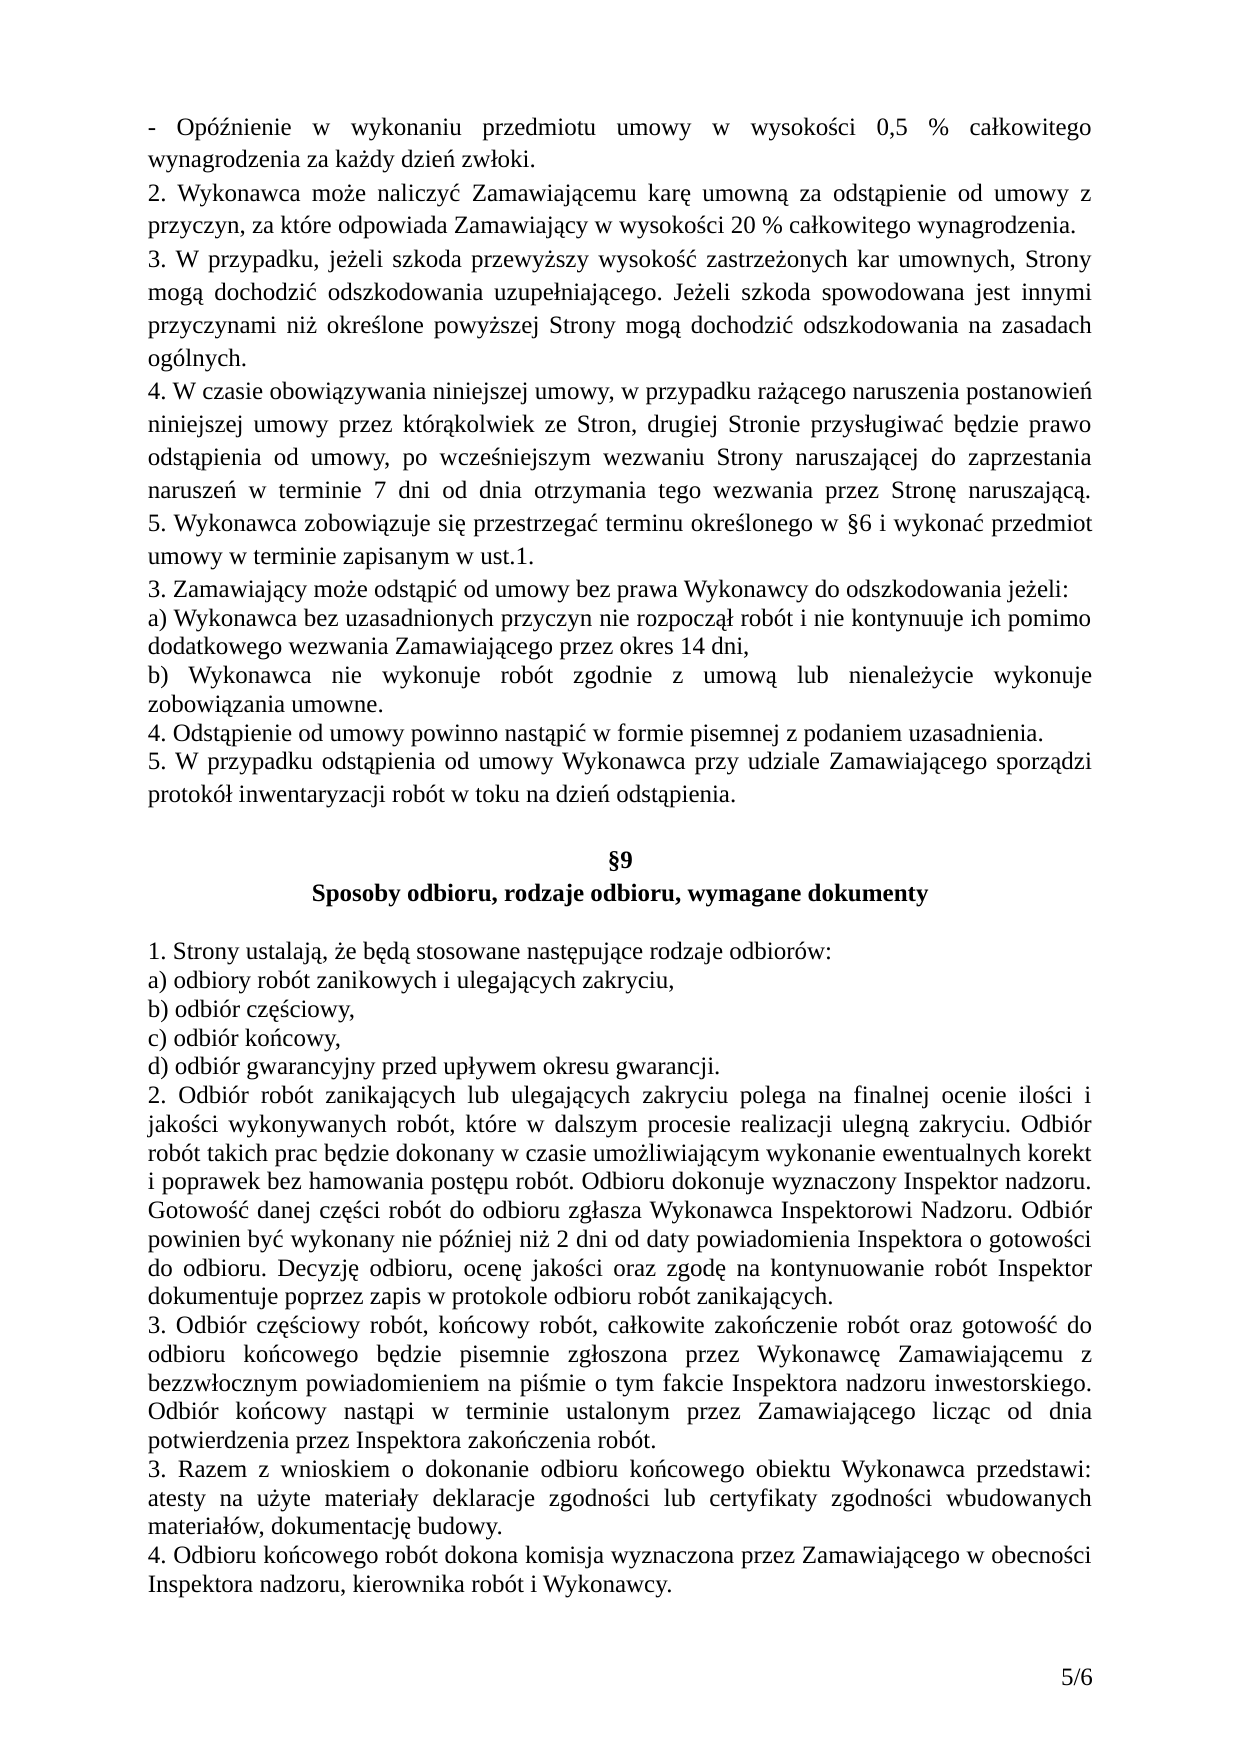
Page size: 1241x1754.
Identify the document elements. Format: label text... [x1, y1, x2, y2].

text a) odbiory robót zanikowych i ulegających zakryciu, [148, 965, 1093, 994]
list §9 [148, 845, 1093, 874]
text 1. Strony ustalają, że będą stosowane następujące rodzaje odbiorów: [148, 936, 1093, 965]
list 3. W przypadku, jeżeli szkoda przewyższy wysokość zastrzeżonych kar umownych, Strony mogą dochodzić odszkodowania uzupełniającego. Jeżeli szkoda spowodowana jest innymi przyczynami niż określone powyższej Strony mogą dochodzić odszkodowania na zasadach ogólnych. [148, 244, 1093, 371]
text d) odbiór gwarancyjny przed upływem okresu gwarancji. [148, 1051, 1093, 1080]
list 4. W czasie obowiązywania niniejszej umowy, w przypadku rażącego naruszenia postanowień niniejszej umowy przez którąkolwiek ze Stron, drugiej Stronie przysługiwać będzie prawo odstąpienia od umowy, po wcześniejszym wezwaniu Strony naruszającej do zaprzestania naruszeń w terminie 7 dni od dnia otrzymania tego wezwania przez Stronę naruszającą. 5. Wykonawca zobowiązuje się przestrzegać terminu określonego w §6 i wykonać przedmiot umowy w terminie zapisanym w ust.1. [148, 376, 1093, 569]
text 3. Zamawiający może odstąpić od umowy bez prawa Wykonawcy do odszkodowania jeżeli: [148, 574, 1093, 603]
text 2. Odbiór robót zanikających lub ulegających zakryciu polega na finalnej ocenie ilości i jakości wykonywanych robót, które w dalszym procesie realizacji ulegną zakryciu. Odbiór robót takich prac będzie dokonany w czasie umożliwiającym wykonanie ewentualnych korekt i poprawek bez hamowania postępu robót. Odbioru dokonuje wyznaczony Inspektor nadzoru. Gotowość danej części robót do odbioru zgłasza Wykonawca Inspektorowi Nadzoru. Odbiór powinien być wykonany nie później niż 2 dni od daty powiadomienia Inspektora o gotowości do odbioru. Decyzję odbioru, ocenę jakości oraz zgodę na kontynuowanie robót Inspektor dokumentuje poprzez zapis w protokole odbioru robót zanikających. [148, 1080, 1093, 1310]
text c) odbiór końcowy, [148, 1023, 1093, 1051]
text b) odbiór częściowy, [148, 994, 1093, 1023]
text 4. Odbioru końcowego robót dokona komisja wyznaczona przez Zamawiającego w obecności Inspektora nadzoru, kierownika robót i Wykonawcy. [148, 1540, 1093, 1598]
text Sposoby odbioru, rodzaje odbioru, wymagane dokumenty [148, 878, 1093, 907]
text 4. Odstąpienie od umowy powinno nastąpić w formie pisemnej z podaniem uzasadnienia. [148, 718, 1093, 746]
text b) Wykonawca nie wykonuje robót zgodnie z umową lub nienależycie wykonuje zobowiązania umowne. [148, 660, 1093, 718]
text 3. Odbiór częściowy robót, końcowy robót, całkowite zakończenie robót oraz gotowość do odbioru końcowego będzie pisemnie zgłoszona przez Wykonawcę Zamawiającemu z bezzwłocznym powiadomieniem na piśmie o tym fakcie Inspektora nadzoru inwestorskiego. Odbiór końcowy nastąpi w terminie ustalonym przez Zamawiającego licząc od dnia potwierdzenia przez Inspektora zakończenia robót. [148, 1310, 1093, 1454]
list - Opóźnienie w wykonaniu przedmiotu umowy w wysokości 0,5 % całkowitego wynagrodzenia za każdy dzień zwłoki. [148, 112, 1093, 173]
text a) Wykonawca bez uzasadnionych przyczyn nie rozpoczął robót i nie kontynuuje ich pomimo dodatkowego wezwania Zamawiającego przez okres 14 dni, [148, 603, 1093, 660]
list 5. W przypadku odstąpienia od umowy Wykonawca przy udziale Zamawiającego sporządzi protokół inwentaryzacji robót w toku na dzień odstąpienia. [148, 746, 1093, 808]
text 3. Razem z wnioskiem o dokonanie odbioru końcowego obiektu Wykonawca przedstawi: atesty na użyte materiały deklaracje zgodności lub certyfikaty zgodności wbudowanych materiałów, dokumentację budowy. [148, 1454, 1093, 1540]
list 2. Wykonawca może naliczyć Zamawiającemu karę umowną za odstąpienie od umowy z przyczyn, za które odpowiada Zamawiający w wysokości 20 % całkowitego wynagrodzenia. [148, 178, 1093, 239]
